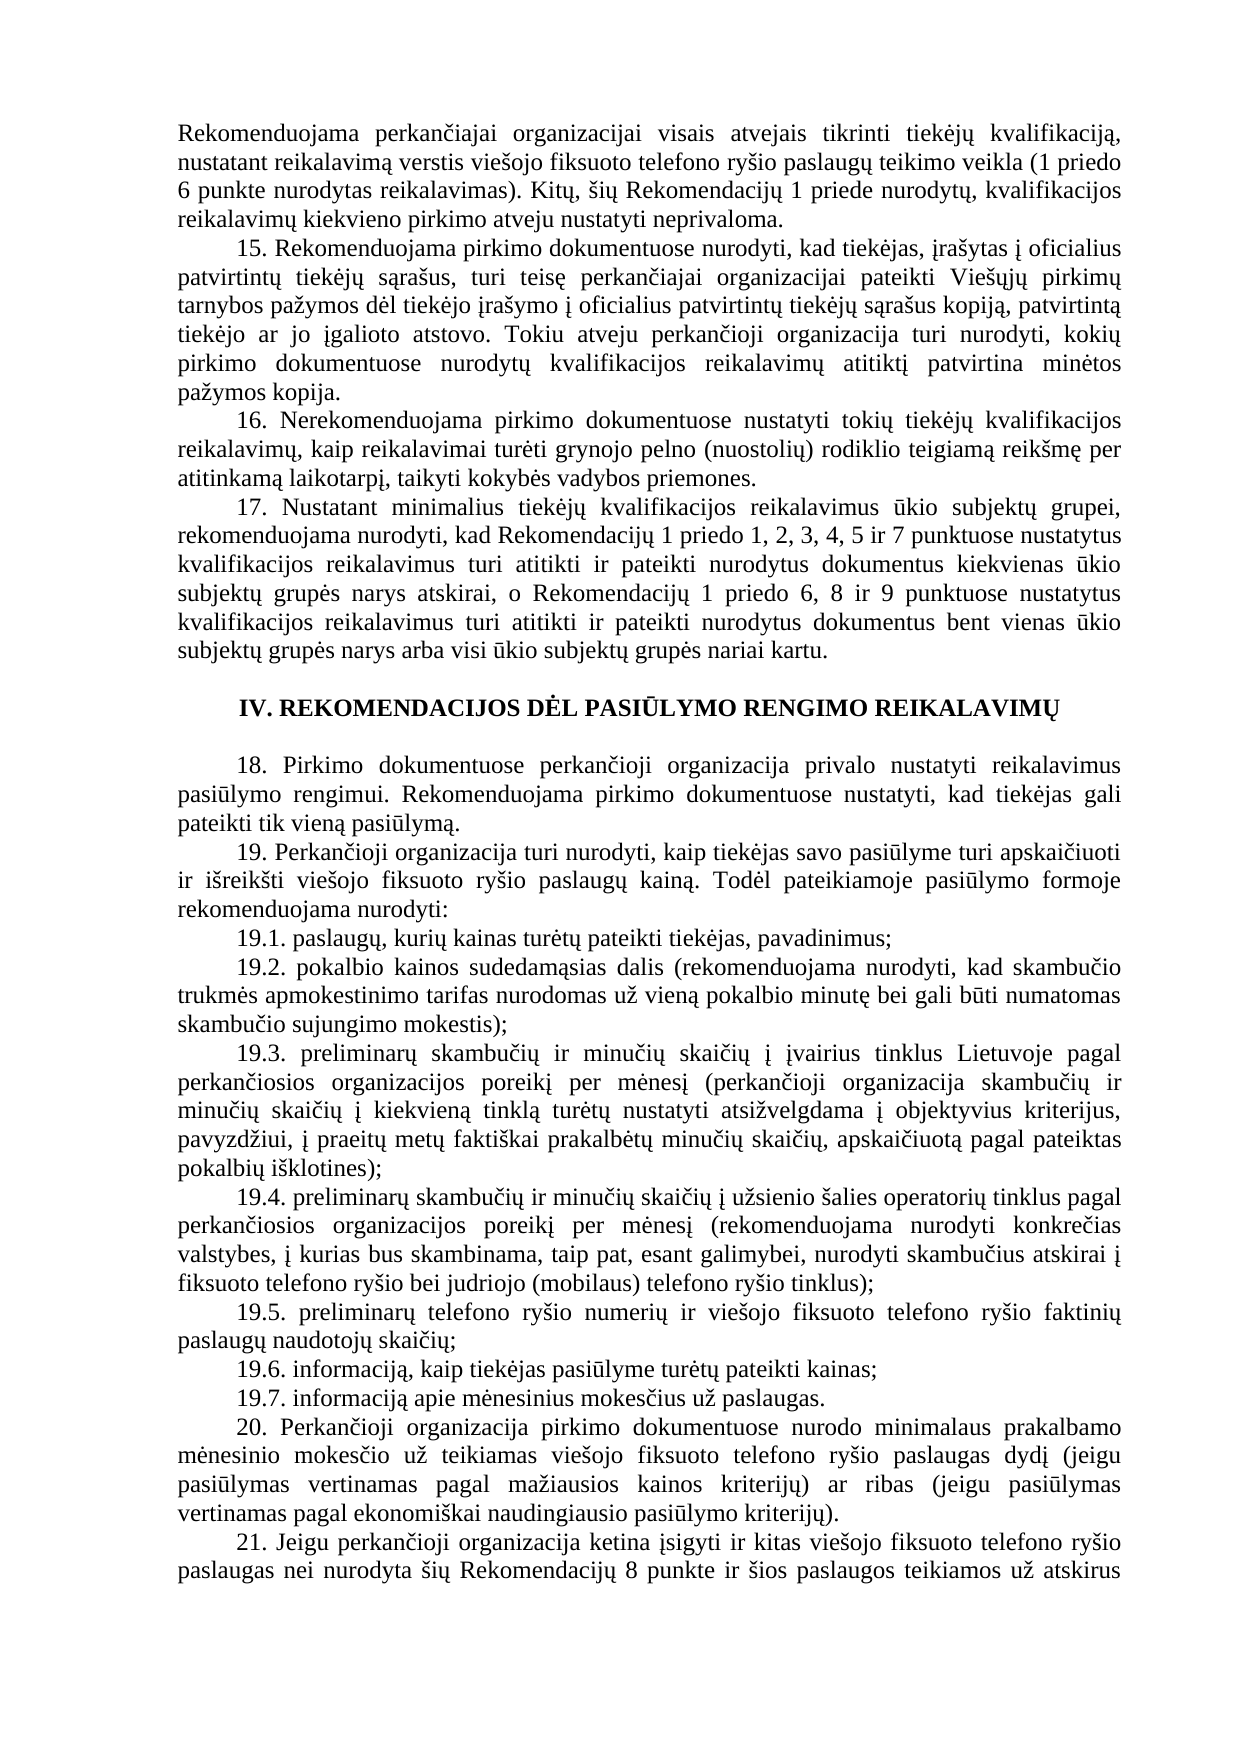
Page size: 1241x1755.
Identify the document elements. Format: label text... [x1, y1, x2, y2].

text 19.2. pokalbio kainos sudedamąsias dalis (rekomenduojama nurodyti, kad skambučio trukmės apmokestinimo tarifas nurodomas už vieną pokalbio minutę bei gali būti numatomas skambučio sujungimo mokestis); [177, 952, 1122, 1038]
text 18. Pirkimo dokumentuose perkančioji organizacija privalo nustatyti reikalavimus pasiūlymo rengimui. Rekomenduojama pirkimo dokumentuose nustatyti, kad tiekėjas gali pateikti tik vieną pasiūlymą. [177, 751, 1122, 837]
text 19.6. informaciją, kaip tiekėjas pasiūlyme turėtų pateikti kainas; [177, 1354, 1122, 1383]
text 16. Nerekomenduojama pirkimo dokumentuose nustatyti tokių tiekėjų kvalifikacijos reikalavimų, kaip reikalavimai turėti grynojo pelno (nuostolių) rodiklio teigiamą reikšmę per atitinkamą laikotarpį, taikyti kokybės vadybos priemones. [177, 406, 1122, 492]
text Rekomenduojama perkančiajai organizacijai visais atvejais tikrinti tiekėjų kvalifikaciją, nustatant reikalavimą verstis viešojo fiksuoto telefono ryšio paslaugų teikimo veikla (1 priedo 6 punkte nurodytas reikalavimas). Kitų, šių Rekomendacijų 1 priede nurodytų, kvalifikacijos reikalavimų kiekvieno pirkimo atveju nustatyti neprivaloma. [177, 118, 1122, 233]
text 19.4. preliminarų skambučių ir minučių skaičių į užsienio šalies operatorių tinklus pagal perkančiosios organizacijos poreikį per mėnesį (rekomenduojama nurodyti konkrečias valstybes, į kurias bus skambinama, taip pat, esant galimybei, nurodyti skambučius atskirai į fiksuoto telefono ryšio bei judriojo (mobilaus) telefono ryšio tinklus); [177, 1182, 1122, 1297]
text 19.1. paslaugų, kurių kainas turėtų pateikti tiekėjas, pavadinimus; [177, 923, 1122, 952]
text 17. Nustatant minimalius tiekėjų kvalifikacijos reikalavimus ūkio subjektų grupei, rekomenduojama nurodyti, kad Rekomendacijų 1 priedo 1, 2, 3, 4, 5 ir 7 punktuose nustatytus kvalifikacijos reikalavimus turi atitikti ir pateikti nurodytus dokumentus kiekvienas ūkio subjektų grupės narys atskirai, o Rekomendacijų 1 priedo 6, 8 ir 9 punktuose nustatytus kvalifikacijos reikalavimus turi atitikti ir pateikti nurodytus dokumentus bent vienas ūkio subjektų grupės narys arba visi ūkio subjektų grupės nariai kartu. [177, 492, 1122, 664]
text 15. Rekomenduojama pirkimo dokumentuose nurodyti, kad tiekėjas, įrašytas į oficialius patvirtintų tiekėjų sąrašus, turi teisę perkančiajai organizacijai pateikti Viešųjų pirkimų tarnybos pažymos dėl tiekėjo įrašymo į oficialius patvirtintų tiekėjų sąrašus kopiją, patvirtintą tiekėjo ar jo įgalioto atstovo. Tokiu atveju perkančioji organizacija turi nurodyti, kokių pirkimo dokumentuose nurodytų kvalifikacijos reikalavimų atitiktį patvirtina minėtos pažymos kopija. [177, 233, 1122, 406]
text 20. Perkančioji organizacija pirkimo dokumentuose nurodo minimalaus prakalbamo mėnesinio mokesčio už teikiamas viešojo fiksuoto telefono ryšio paslaugas dydį (jeigu pasiūlymas vertinamas pagal mažiausios kainos kriterijų) ar ribas (jeigu pasiūlymas vertinamas pagal ekonomiškai naudingiausio pasiūlymo kriterijų). [177, 1412, 1122, 1527]
text 21. Jeigu perkančioji organizacija ketina įsigyti ir kitas viešojo fiksuoto telefono ryšio paslaugas nei nurodyta šių Rekomendacijų 8 punkte ir šios paslaugos teikiamos už atskirus [177, 1527, 1122, 1584]
text 19.7. informaciją apie mėnesinius mokesčius už paslaugas. [177, 1383, 1122, 1412]
text 19. Perkančioji organizacija turi nurodyti, kaip tiekėjas savo pasiūlyme turi apskaičiuoti ir išreikšti viešojo fiksuoto ryšio paslaugų kainą. Todėl pateikiamoje pasiūlymo formoje rekomenduojama nurodyti: [177, 837, 1122, 923]
text IV. REKOMENDACIJOS DĖL PASIŪLYMO RENGIMO REIKALAVIMŲ [177, 693, 1122, 722]
text 19.5. preliminarų telefono ryšio numerių ir viešojo fiksuoto telefono ryšio faktinių paslaugų naudotojų skaičių; [177, 1297, 1122, 1354]
text 19.3. preliminarų skambučių ir minučių skaičių į įvairius tinklus Lietuvoje pagal perkančiosios organizacijos poreikį per mėnesį (perkančioji organizacija skambučių ir minučių skaičių į kiekvieną tinklą turėtų nustatyti atsižvelgdama į objektyvius kriterijus, pavyzdžiui, į praeitų metų faktiškai prakalbėtų minučių skaičių, apskaičiuotą pagal pateiktas pokalbių išklotines); [177, 1038, 1122, 1182]
